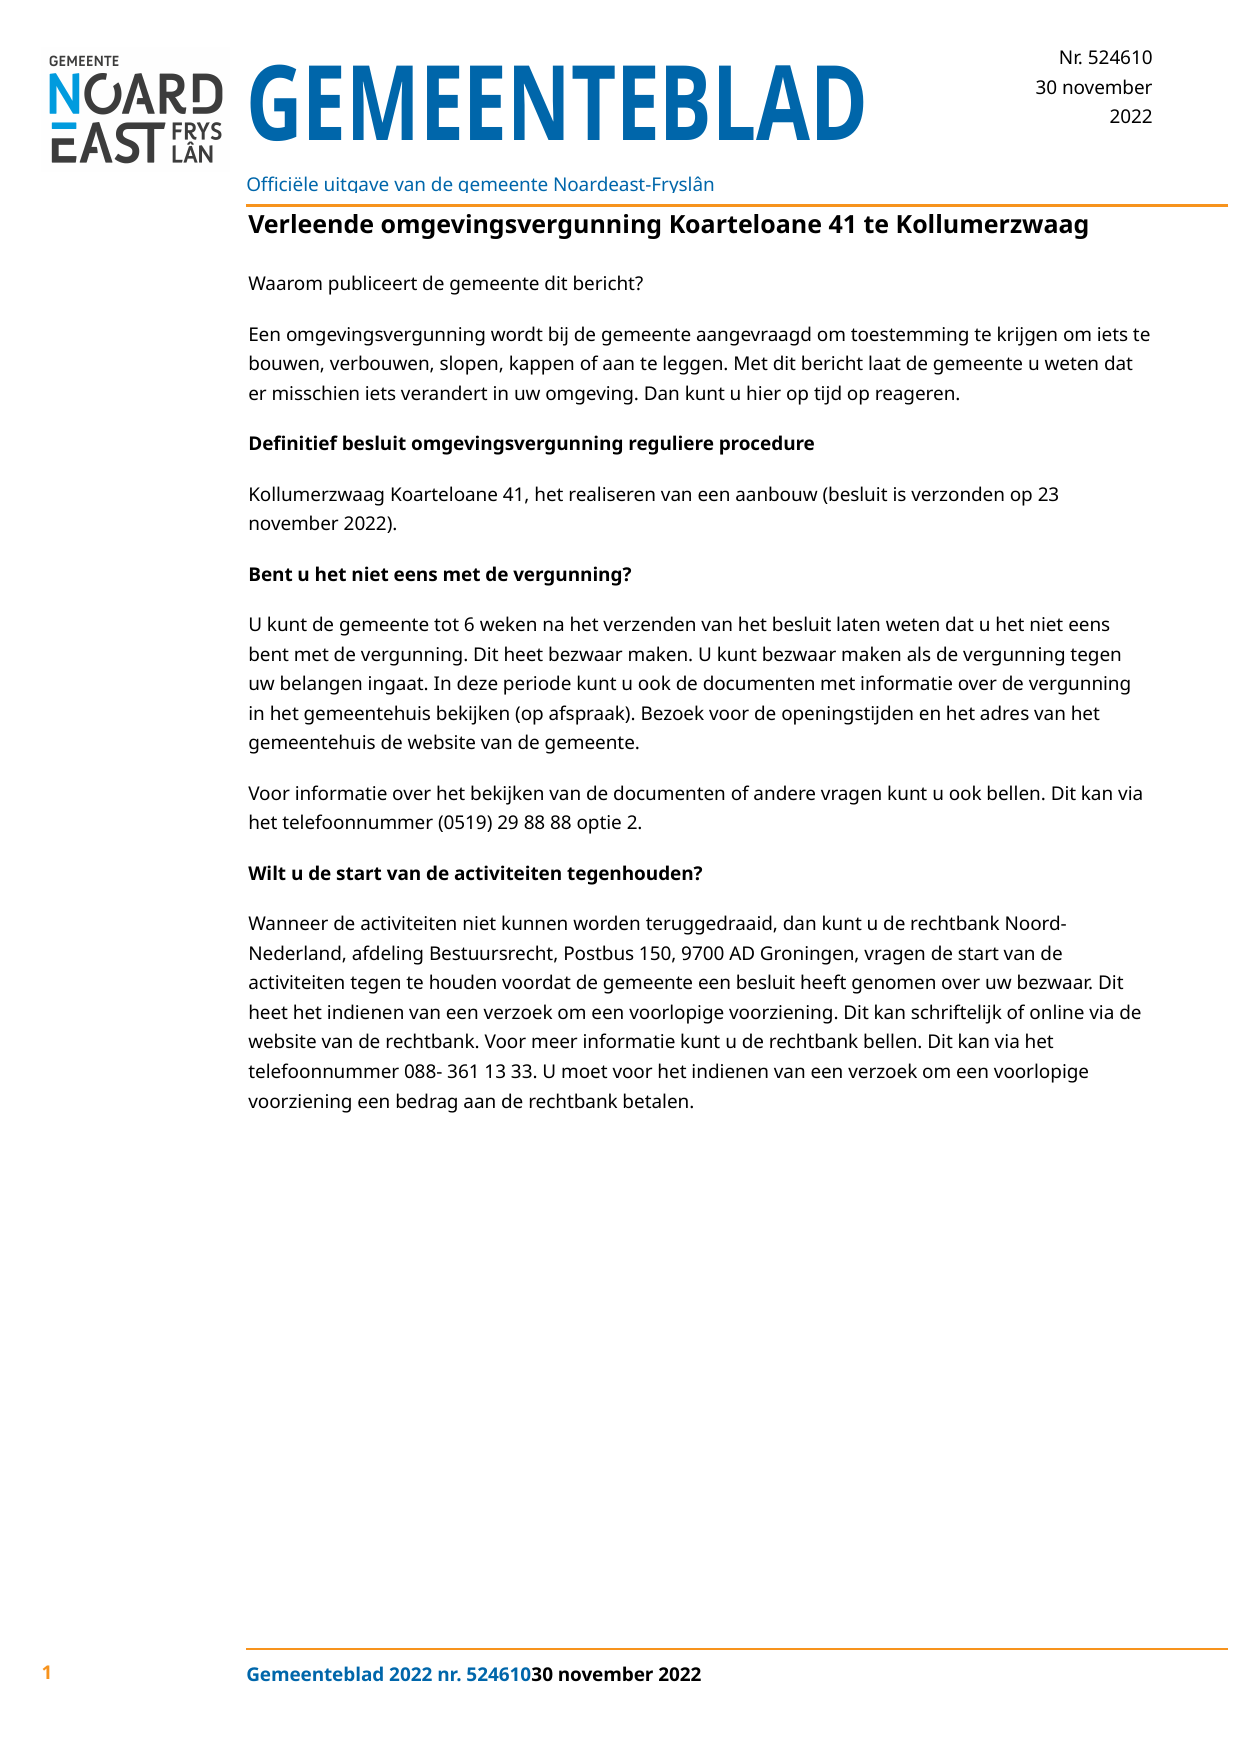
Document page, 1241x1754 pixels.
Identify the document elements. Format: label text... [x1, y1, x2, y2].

text Voor informatie over het bekijken van de documenten of andere vragen kunt u ook bellen. Dit kan via het telefoonnummer (0519) 29 88 88 optie 2. [248, 780, 1152, 835]
text Kollumerzwaag Koarteloane 41, het realiseren van een aanbouw (besluit is verzonden op 23 november 2022). [248, 481, 1152, 536]
text Definitief besluit omgevingsvergunning reguliere procedure [248, 430, 1152, 456]
text Bent u het niet eens met de vergunning? [248, 561, 1152, 586]
text Wilt u de start van de activiteiten tegenhouden? [248, 860, 1152, 886]
text Wanneer de activiteiten niet kunnen worden teruggedraaid, dan kunt u de rechtbank Noord-Nederland, afdeling Bestuursrecht, Postbus 150, 9700 AD Groningen, vragen de start van de activiteiten tegen te houden voordat de gemeente een besluit heeft genomen over uw bezwaar. Dit heet het indienen van een verzoek om een voorlopige voorziening. Dit kan schriftelijk of online via de website van de rechtbank. Voor meer informatie kunt u de rechtbank bellen. Dit kan via het telefoonnummer 088- 361 13 33. U moet voor het indienen van een verzoek om een voorlopige voorziening een bedrag aan de rechtbank betalen. [248, 910, 1152, 1113]
text Waarom publiceert de gemeente dit bericht? [248, 270, 1152, 296]
picture [41, 47, 231, 172]
text Een omgevingsvergunning wordt bij de gemeente aangevraagd om toestemming te krijgen om iets te bouwen, verbouwen, slopen, kappen of aan te leggen. Met dit bericht laat de gemeente u weten dat er misschien iets verandert in uw omgeving. Dan kunt u hier op tijd op reageren. [248, 321, 1152, 406]
text U kunt de gemeente tot 6 weken na het verzenden van het besluit laten weten dat u het niet eens bent met de vergunning. Dit heet bezwaar maken. U kunt bezwaar maken als de vergunning tegen uw belangen ingaat. In deze periode kunt u ook de documenten met informatie over de vergunning in het gemeentehuis bekijken (op afspraak). Bezoek voor de openingstijden en het adres van het gemeentehuis de website van de gemeente. [248, 611, 1152, 755]
text Verleende omgevingsvergunning Koarteloane 41 te Kollumerzwaag [248, 207, 1152, 241]
